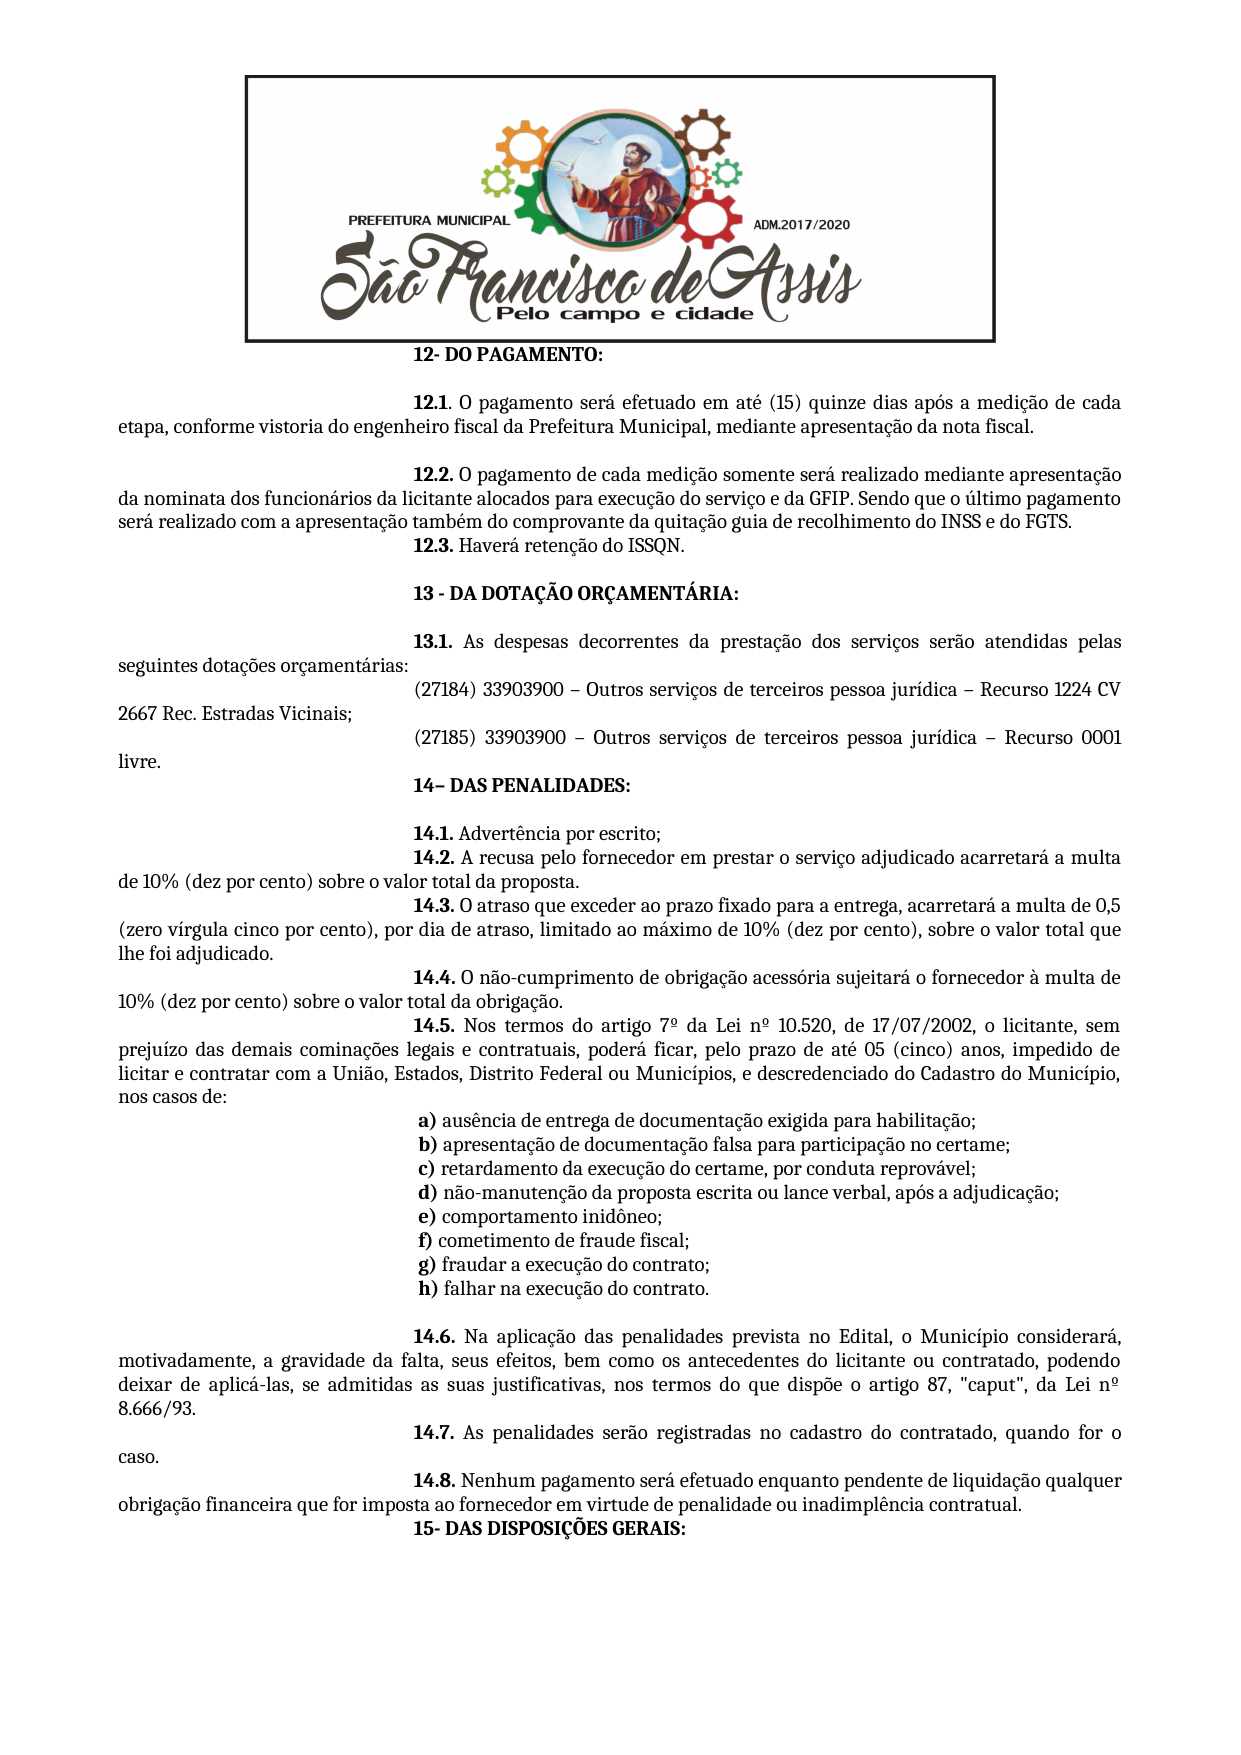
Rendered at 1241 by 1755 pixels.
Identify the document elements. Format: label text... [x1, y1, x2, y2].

text 14.4. O não-cumprimento de obrigação acessória sujeitará o fornecedor à multa de 10% (dez por cento) sobre o valor total da obrigação. [118, 965, 1122, 1013]
text c) retardamento da execução do certame, por conduta reprovável; [118, 1157, 1122, 1181]
text 12.1. O pagamento será efetuado em até (15) quinze dias após a medição de cada etapa, conforme vistoria do engenheiro fiscal da Prefeitura Municipal, mediante apresentação da nota fiscal. [118, 390, 1122, 438]
text 14.8. Nenhum pagamento será efetuado enquanto pendente de liquidação qualquer obrigação financeira que for imposta ao fornecedor em virtude de penalidade ou inadimplência contratual. [118, 1468, 1122, 1516]
text b) apresentação de documentação falsa para participação no certame; [118, 1133, 1122, 1157]
text (27185) 33903900 – Outros serviços de terceiros pessoa jurídica – Recurso 0001 livre. [118, 726, 1122, 774]
text 14.2. A recusa pelo fornecedor em prestar o serviço adjudicado acarretará a multa de 10% (dez por cento) sobre o valor total da proposta. [118, 846, 1122, 893]
text 14.7. As penalidades serão registradas no cadastro do contratado, quando for o caso. [118, 1421, 1122, 1468]
text a) ausência de entrega de documentação exigida para habilitação; [118, 1109, 1122, 1133]
text 13.1. As despesas decorrentes da prestação dos serviços serão atendidas pelas seguintes dotações orçamentárias: [118, 630, 1122, 678]
text 12.2. O pagamento de cada medição somente será realizado mediante apresentação da nominata dos funcionários da licitante alocados para execução do serviço e da GFIP. Sendo que o último pagamento será realizado com a apresentação também do comprovante da quitação guia de recolhimento do INSS e do FGTS. [118, 462, 1122, 534]
text g) fraudar a execução do contrato; [118, 1253, 1122, 1277]
text 14.6. Na aplicação das penalidades prevista no Edital, o Município considerará, motivadamente, a gravidade da falta, seus efeitos, bem como os antecedentes do licitante ou contratado, podendo deixar de aplicá-las, se admitidas as suas justificativas, nos termos do que dispõe o artigo 87, "caput", da Lei nº 8.666/93. [118, 1325, 1122, 1421]
text d) não-manutenção da proposta escrita ou lance verbal, após a adjudicação; [118, 1181, 1122, 1205]
text f) cometimento de fraude fiscal; [118, 1229, 1122, 1253]
text 15- DAS DISPOSIÇÕES GERAIS: [118, 1516, 1122, 1540]
text 14.3. O atraso que exceder ao prazo fixado para a entrega, acarretará a multa de 0,5 (zero vírgula cinco por cento), por dia de atraso, limitado ao máximo de 10% (dez por cento), sobre o valor total que lhe foi adjudicado. [118, 893, 1122, 965]
text 12- DO PAGAMENTO: [413, 342, 1122, 366]
text h) falhar na execução do contrato. [118, 1277, 1122, 1301]
text 14.1. Advertência por escrito; [118, 822, 1122, 846]
text (27184) 33903900 – Outros serviços de terceiros pessoa jurídica – Recurso 1224 CV 2667 Rec. Estradas Vicinais; [118, 678, 1122, 726]
text 13 - DA DOTAÇÃO ORÇAMENTÁRIA: [118, 582, 1122, 606]
text 12.3. Haverá retenção do ISSQN. [118, 534, 1122, 558]
text 14– DAS PENALIDADES: [413, 774, 1122, 798]
text 14.5. Nos termos do artigo 7º da Lei nº 10.520, de 17/07/2002, o licitante, sem prejuízo das demais cominações legais e contratuais, poderá ficar, pelo prazo de até 05 (cinco) anos, impedido de licitar e contratar com a União, Estados, Distrito Federal ou Municípios, e descredenciado do Cadastro do Município, nos casos de: [118, 1013, 1122, 1109]
text e) comportamento inidôneo; [118, 1205, 1122, 1229]
